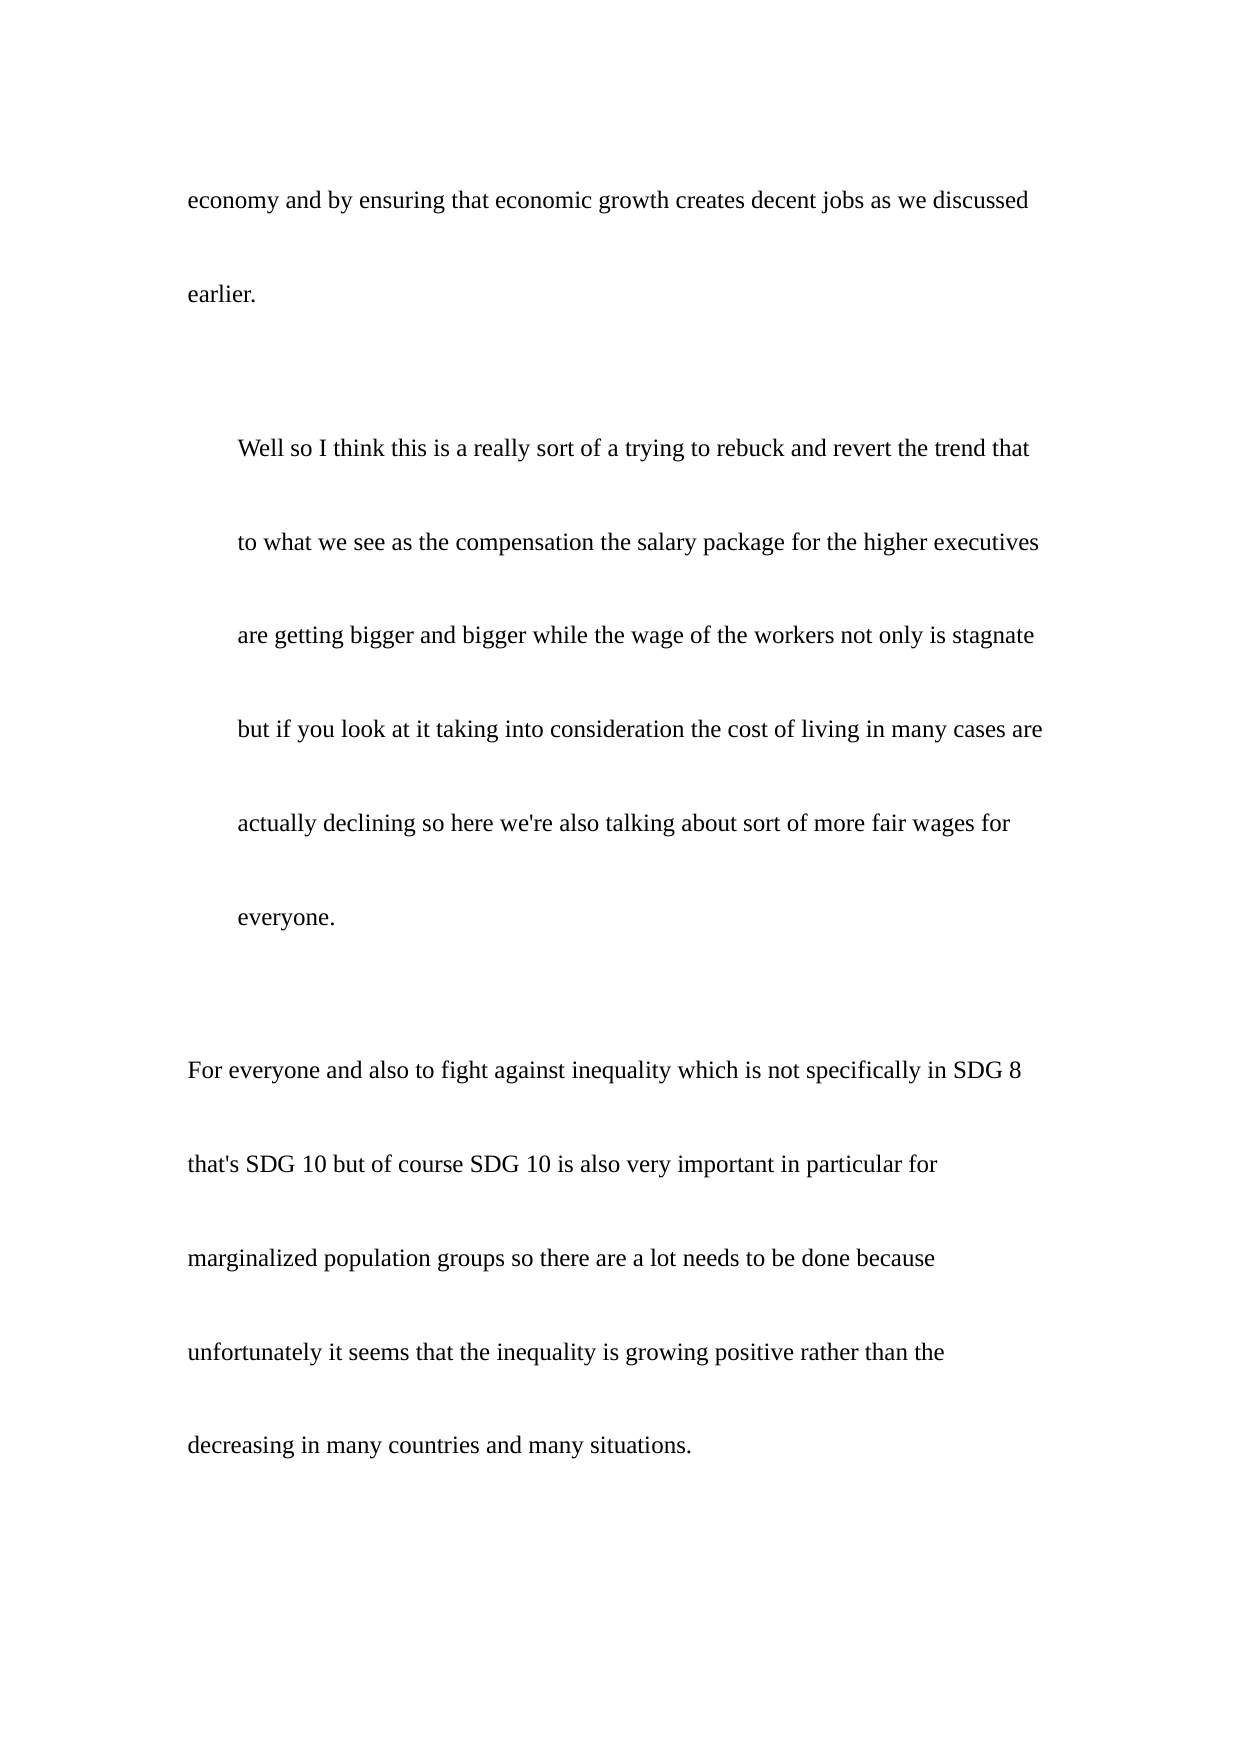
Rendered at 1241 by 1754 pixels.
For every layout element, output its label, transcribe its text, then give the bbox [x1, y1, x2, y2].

text For everyone and also to fight against inequality which is not specifically in SDG 8 that's SDG 10 but of course SDG 10 is also very important in particular for marginalized population groups so there are a lot needs to be done because unfortunately it seems that the inequality is growing positive rather than the decreasing in many countries and many situations. [187, 1028, 1053, 1466]
text economy and by ensuring that economic growth creates decent jobs as we discussed earlier. [187, 158, 1053, 314]
text Well so I think this is a really sort of a trying to rebuck and revert the trend that to what we see as the compensation the salary package for the higher executives are getting bigger and bigger while the wage of the workers not only is stagnate but if you look at it taking into consideration the cost of living in many cases are actually declining so here we're also talking about sort of more fair wages for everyone. [237, 406, 1053, 937]
